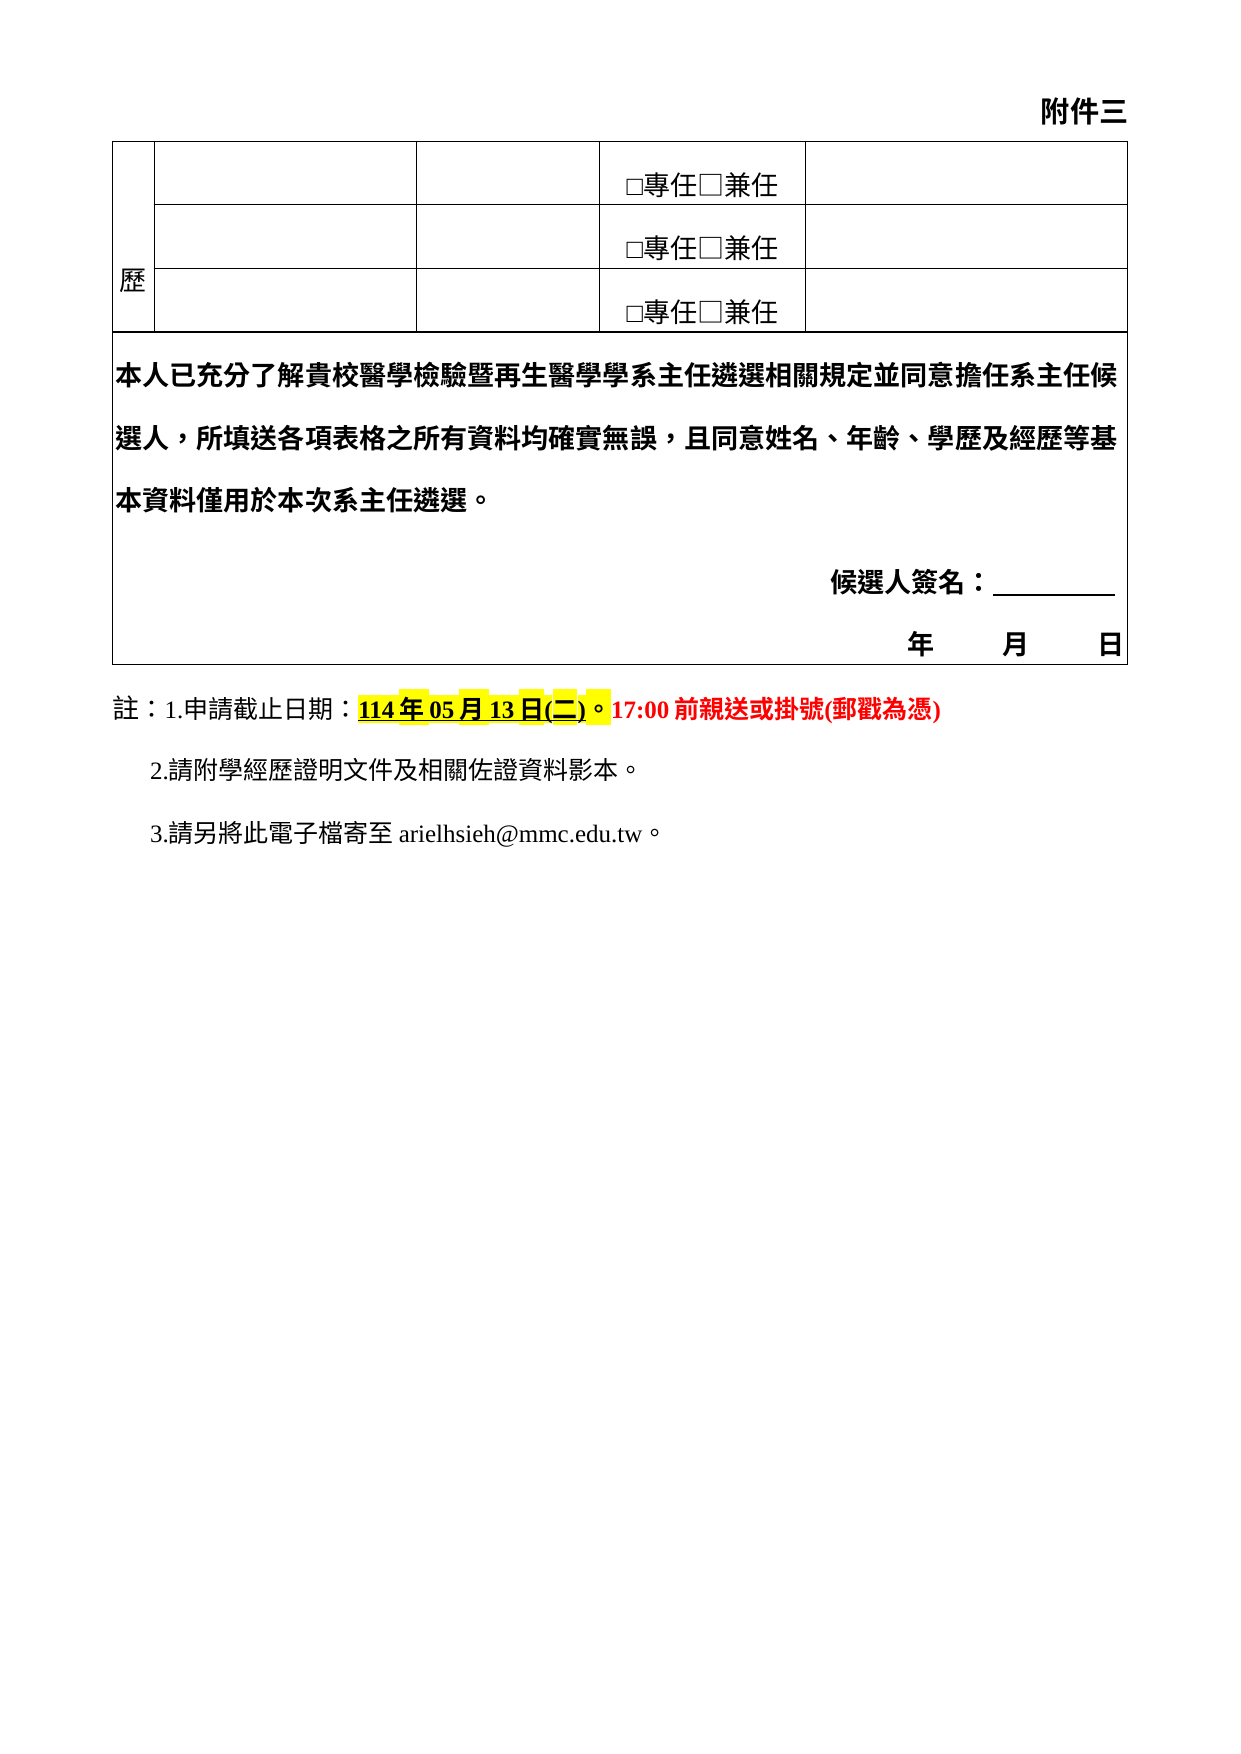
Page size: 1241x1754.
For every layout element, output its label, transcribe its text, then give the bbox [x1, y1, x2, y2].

table_cell [806, 142, 1127, 204]
table_cell 歷 [113, 142, 154, 331]
table_cell □專任□兼任 [600, 205, 805, 268]
table_cell [806, 205, 1127, 268]
table_cell [417, 142, 599, 204]
table_cell [417, 269, 599, 331]
table_cell [155, 205, 416, 268]
table_cell [806, 269, 1127, 331]
table_cell 本人已充分了解貴校醫學檢驗暨再生醫學學系主任遴選相關規定並同意擔任系主任候選人，所填送各項表格之所有資料均確實無誤，且同意姓名、年齡、學歷及經歷等基本資料僅用於本次系主任遴選。 候選人簽名： 年 月 日 [113, 333, 1127, 664]
text 3.請另將此電子檔寄至arielhsieh@mmc.edu.tw。 [112, 790, 1128, 852]
text 2.請附學經歷證明文件及相關佐證資料影本。 [112, 727, 1128, 790]
table_cell [155, 269, 416, 331]
text 註：1.申請截止日期：114年05月13日(二)。17:00前親送或掛號(郵戳為憑) [112, 665, 1128, 727]
table_cell □專任□兼任 [600, 269, 805, 331]
table_cell [417, 205, 599, 268]
table_cell [155, 142, 416, 204]
table_cell □專任□兼任 [600, 142, 805, 204]
